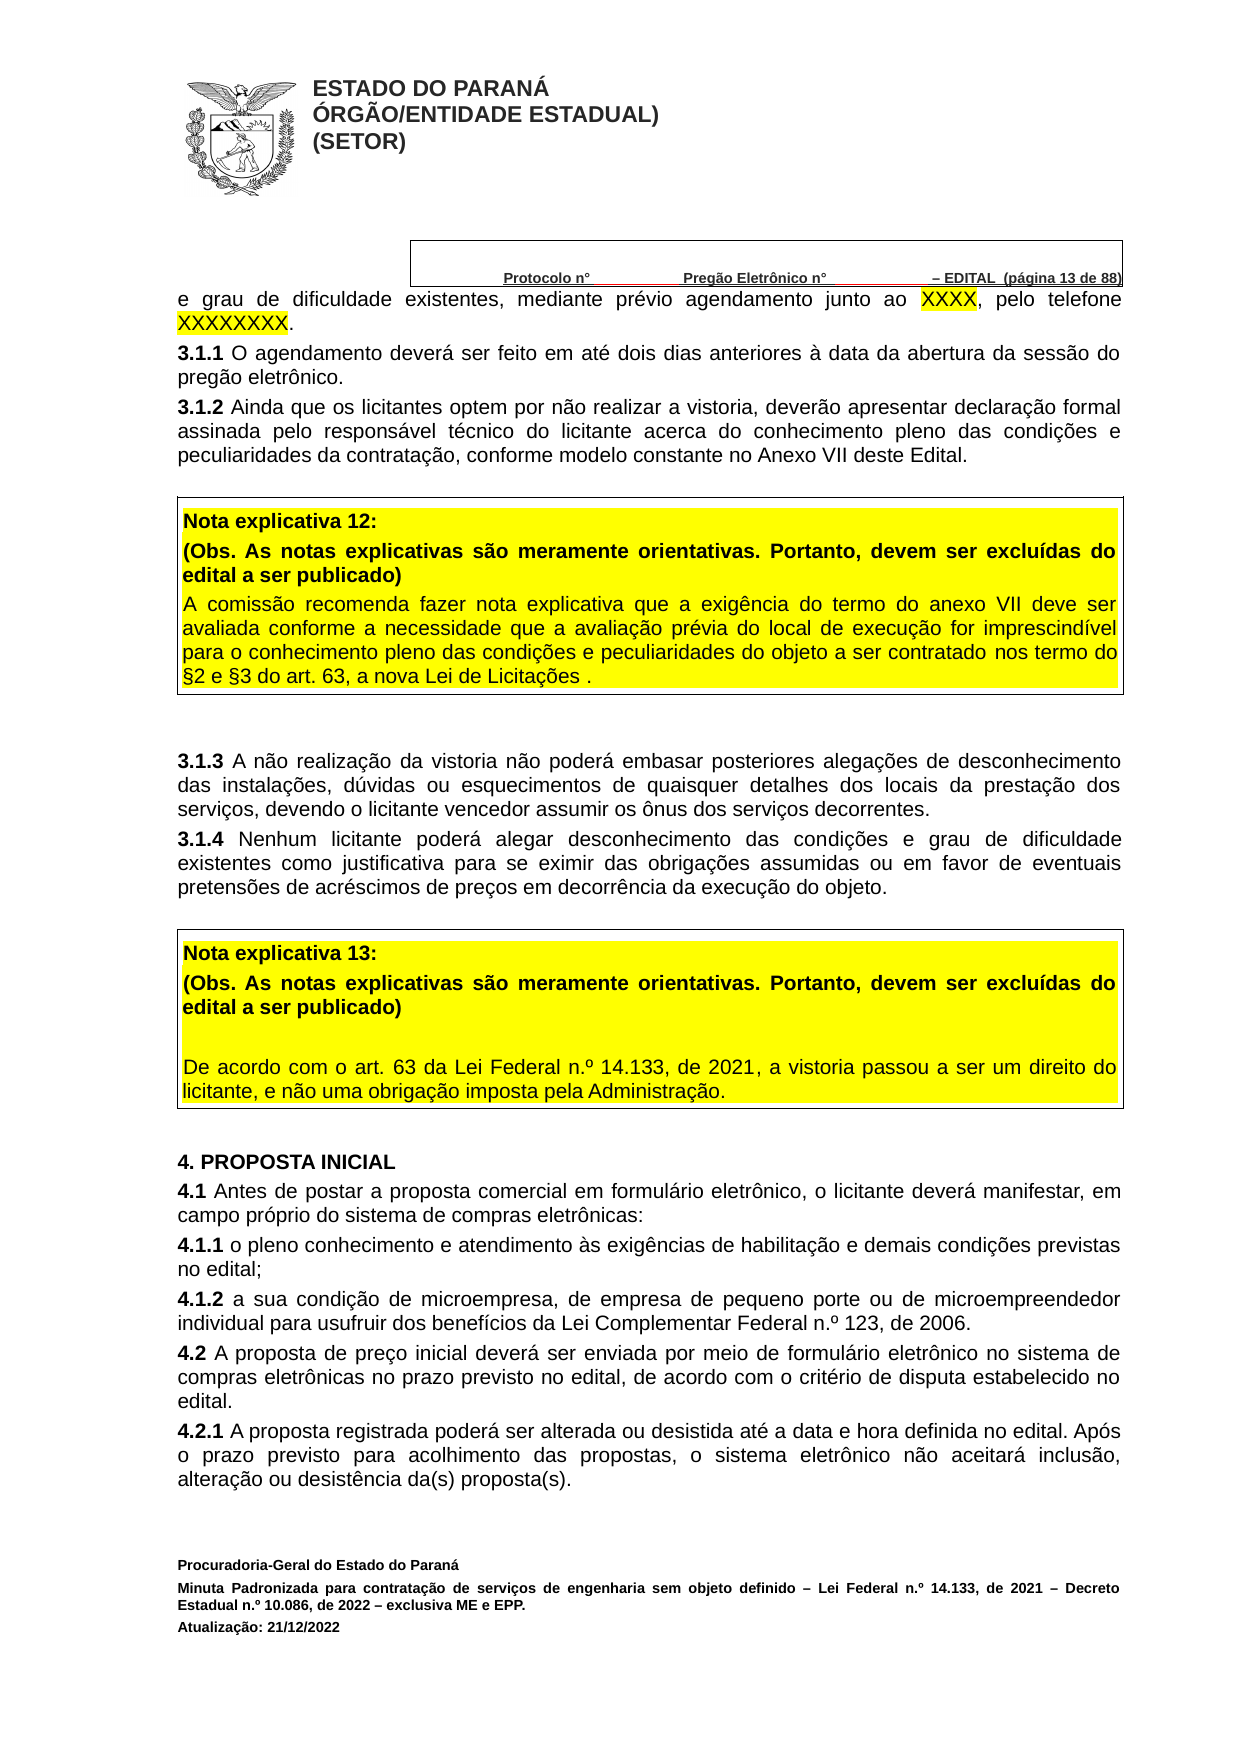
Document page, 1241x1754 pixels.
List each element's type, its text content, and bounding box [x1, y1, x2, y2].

table_header Nota explicativa 13: (Obs. As notas explicativas são meramente orientativas. Portanto, devem ser excluídas do edital a ser publicado) De acordo com o art. 63 da Lei Federal n.º 14.133, de 2021, a vistoria passou a ser um direito do licitante, e não uma obrigação imposta pela Administração. [178, 930, 1123, 1108]
text 4.1 Antes de postar a proposta comercial em formulário eletrônico, o licitante deverá manifestar, em campo próprio do sistema de compras eletrônicas: [177, 1179, 1122, 1227]
text 4.2.1 A proposta registrada poderá ser alterada ou desistida até a data e hora definida no edital. Após o prazo previsto para acolhimento das propostas, o sistema eletrônico não aceitará inclusão, alteração ou desistência da(s) proposta(s). [177, 1419, 1122, 1491]
text 4.1.2 a sua condição de microempresa, de empresa de pequeno porte ou de microempreendedor individual para usufruir dos benefícios da Lei Complementar Federal n.º 123, de 2006. [177, 1287, 1122, 1335]
text 3.1.1 O agendamento deverá ser feito em até dois dias anteriores à data da abertura da sessão do pregão eletrônico. [177, 341, 1122, 389]
picture [184, 82, 299, 197]
text 3.1.2 Ainda que os licitantes optem por não realizar a vistoria, deverão apresentar declaração formal assinada pelo responsável técnico do licitante acerca do conhecimento pleno das condições e peculiaridades da contratação, conforme modelo constante no Anexo VII deste Edital. [177, 394, 1122, 466]
text 4.2 A proposta de preço inicial deverá ser enviada por meio de formulário eletrônico no sistema de compras eletrônicas no prazo previsto no edital, de acordo com o critério de disputa estabelecido no edital. [177, 1341, 1122, 1413]
text 4. PROPOSTA INICIAL [177, 1149, 1122, 1173]
text 3.1.4 Nenhum licitante poderá alegar desconhecimento das condições e grau de dificuldade existentes como justificativa para se eximir das obrigações assumidas ou em favor de eventuais pretensões de acréscimos de preços em decorrência da execução do objeto. [177, 827, 1122, 899]
table_header Nota explicativa 12: (Obs. As notas explicativas são meramente orientativas. Portanto, devem ser excluídas do edital a ser publicado) A comissão recomenda fazer nota explicativa que a exigência do termo do anexo VII deve ser avaliada conforme a necessidade que a avaliação prévia do local de execução for imprescindível para o conhecimento pleno das condições e peculiaridades do objeto a ser contratado nos termo do §2 e §3 do art. 63, a nova Lei de Licitações . [178, 498, 1123, 694]
text 3.1.3 A não realização da vistoria não poderá embasar posteriores alegações de desconhecimento das instalações, dúvidas ou esquecimentos de quaisquer detalhes dos locais da prestação dos serviços, devendo o licitante vencedor assumir os ônus dos serviços decorrentes. [177, 749, 1122, 821]
text e grau de dificuldade existentes, mediante prévio agendamento junto ao XXXX, pelo telefone XXXXXXXX. [177, 287, 1122, 335]
text 4.1.1 o pleno conhecimento e atendimento às exigências de habilitação e demais condições previstas no edital; [177, 1233, 1122, 1281]
